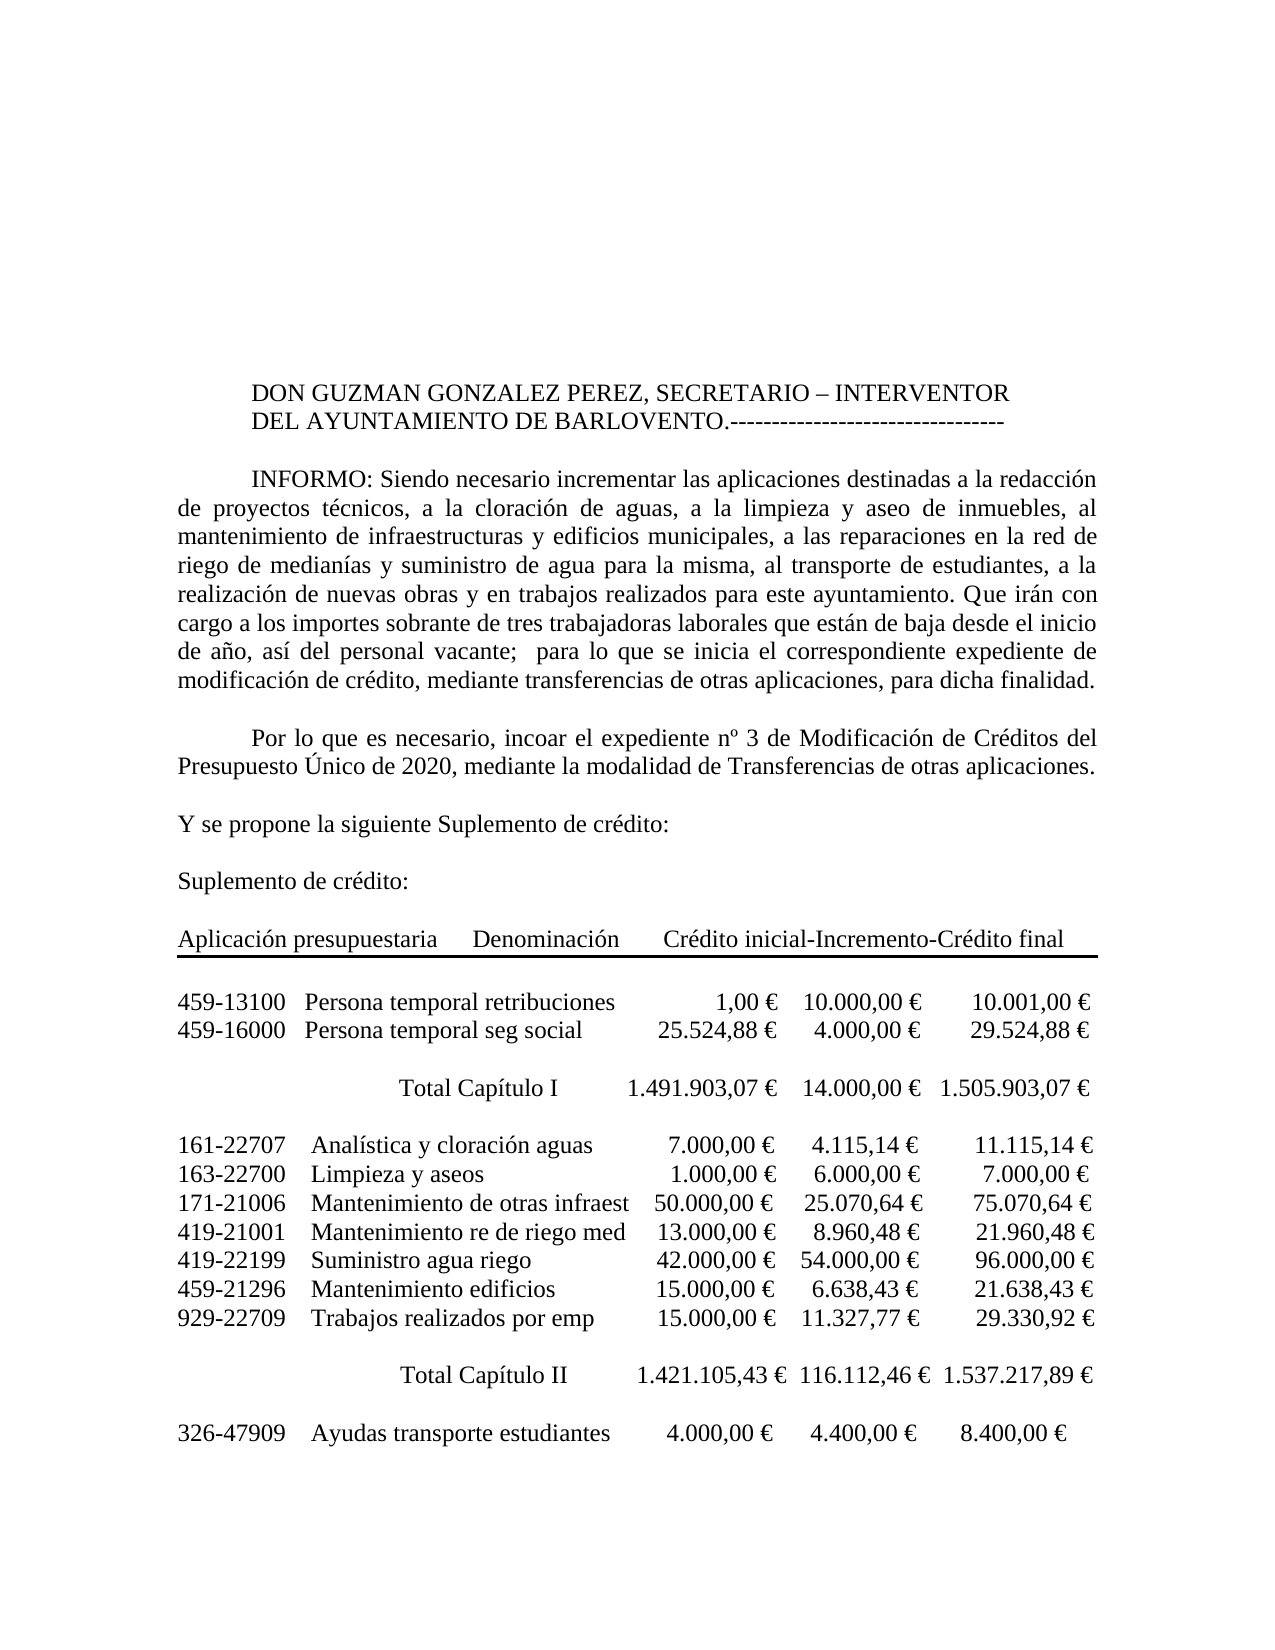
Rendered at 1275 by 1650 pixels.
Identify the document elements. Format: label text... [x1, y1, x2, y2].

text 171-21006 Mantenimiento de otras infraest 50.000,00 € 25.070,64 € 75.070,64 € [177, 1188, 1098, 1217]
text 459-21296 Mantenimiento edificios 15.000,00 € 6.638,43 € 21.638,43 € [177, 1274, 1098, 1303]
text Suplemento de crédito: [177, 866, 1098, 895]
text Aplicación presupuestaria Denominación Crédito inicial-Incremento-Crédito final [177, 924, 1098, 955]
text 163-22700 Limpieza y aseos 1.000,00 € 6.000,00 € 7.000,00 € [177, 1159, 1098, 1188]
text DON GUZMAN GONZALEZ PEREZ, SECRETARIO – INTERVENTOR [177, 378, 1098, 406]
text Total Capítulo II 1.421.105,43 € 116.112,46 € 1.537.217,89 € [325, 1360, 1098, 1389]
text Total Capítulo I 1.491.903,07 € 14.000,00 € 1.505.903,07 € [325, 1073, 1098, 1102]
text 459-13100 Persona temporal retribuciones 1,00 € 10.000,00 € 10.001,00 € [177, 987, 1098, 1015]
text 419-22199 Suministro agua riego 42.000,00 € 54.000,00 € 96.000,00 € [177, 1245, 1098, 1274]
text 419-21001 Mantenimiento re de riego med 13.000,00 € 8.960,48 € 21.960,48 € [177, 1217, 1098, 1245]
text 459-16000 Persona temporal seg social 25.524,88 € 4.000,00 € 29.524,88 € [177, 1015, 1098, 1044]
text 326-47909 Ayudas transporte estudiantes 4.000,00 € 4.400,00 € 8.400,00 € [177, 1418, 1098, 1447]
text 161-22707 Analística y cloración aguas 7.000,00 € 4.115,14 € 11.115,14 € [177, 1130, 1098, 1159]
text Por lo que es necesario, incoar el expediente nº 3 de Modificación de Créditos del Presupuesto Único de 2020, mediante la modalidad de Transferencias de otras aplicaciones. [177, 723, 1098, 780]
text 929-22709 Trabajos realizados por emp 15.000,00 € 11.327,77 € 29.330,92 € [177, 1303, 1098, 1332]
text INFORMO: Siendo necesario incrementar las aplicaciones destinadas a la redacción de proyectos técnicos, a la cloración de aguas, a la limpieza y aseo de inmuebles, al mantenimiento de infraestructuras y edificios municipales, a las reparaciones en la red de riego de medianías y suministro de agua para la misma, al transporte de estudiantes, a la realización de nuevas obras y en trabajos realizados para este ayuntamiento. Que irán con cargo a los importes sobrante de tres trabajadoras laborales que están de baja desde el inicio de año, así del personal vacante; para lo que se inicia el correspondiente expediente de modificación de crédito, mediante transferencias de otras aplicaciones, para dicha finalidad. [177, 464, 1098, 694]
text DEL AYUNTAMIENTO DE BARLOVENTO.--------------------------------- [177, 406, 1098, 435]
text Y se propone la siguiente Suplemento de crédito: [177, 809, 1098, 838]
